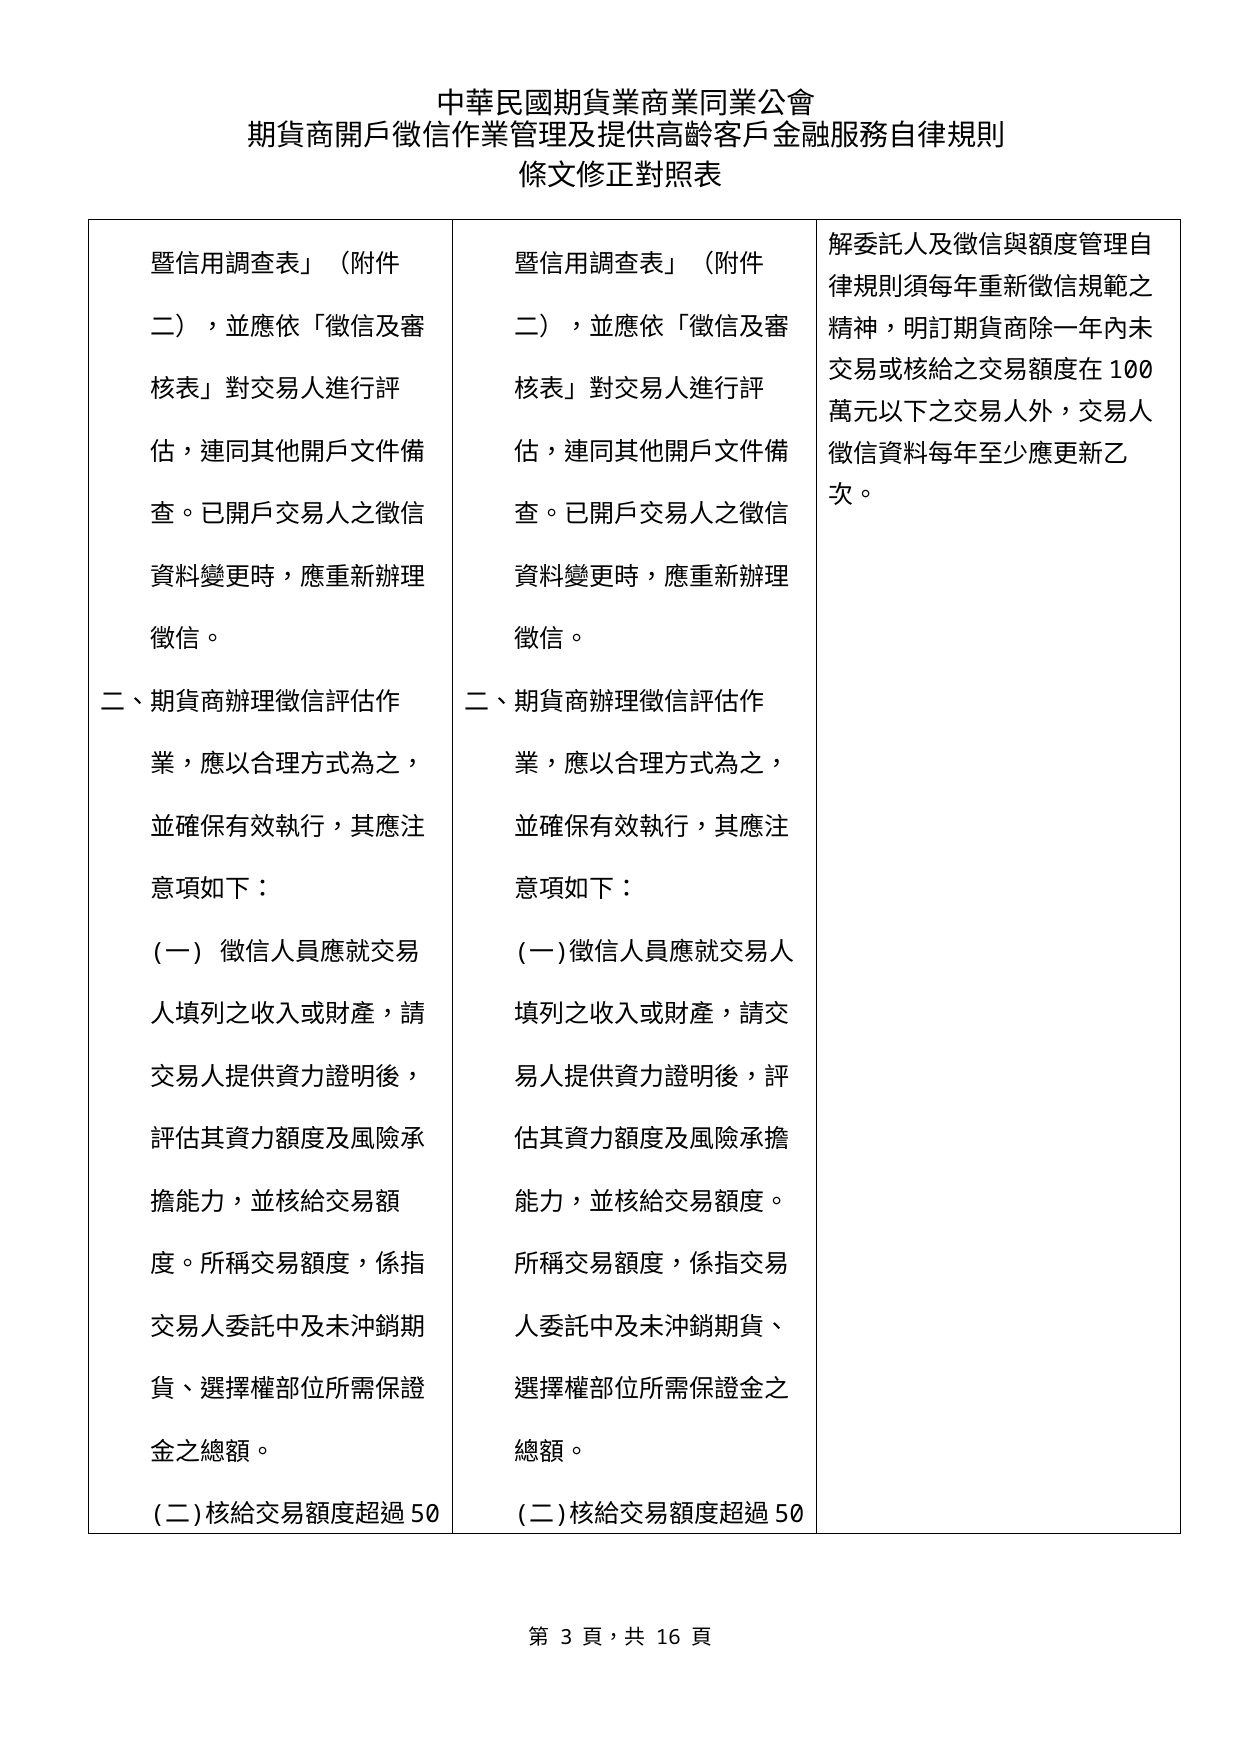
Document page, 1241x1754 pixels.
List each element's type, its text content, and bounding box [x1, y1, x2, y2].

table_cell 暨信用調查表」（附件二），並應依「徵信及審核表」對交易人進行評估，連同其他開戶文件備查。已開戶交易人之徵信資料變更時，應重新辦理徵信。 二、期貨商辦理徵信評估作業，應以合理方式為之，並確保有效執行，其應注意項如下： (一) 徵信人員應就交易人填列之收入或財產，請交易人提供資力證明後，評估其資力額度及風險承擔能力，並核給交易額度。所稱交易額度，係指交易人委託中及未沖銷期貨、選擇權部位所需保證金之總額。 (二)核給交易額度超過50 [89, 220, 452, 1533]
table_cell 暨信用調查表」（附件二），並應依「徵信及審核表」對交易人進行評估，連同其他開戶文件備查。已開戶交易人之徵信資料變更時，應重新辦理徵信。 二、期貨商辦理徵信評估作業，應以合理方式為之，並確保有效執行，其應注意項如下： (一)徵信人員應就交易人填列之收入或財產，請交易人提供資力證明後，評估其資力額度及風險承擔能力，並核給交易額度。所稱交易額度，係指交易人委託中及未沖銷期貨、選擇權部位所需保證金之總額。 (二)核給交易額度超過50 [453, 220, 816, 1533]
table_cell 解委託人及徵信與額度管理自律規則須每年重新徵信規範之精神，明訂期貨商除一年內未交易或核給之交易額度在100萬元以下之交易人外，交易人徵信資料每年至少應更新乙次。 [817, 220, 1180, 1533]
